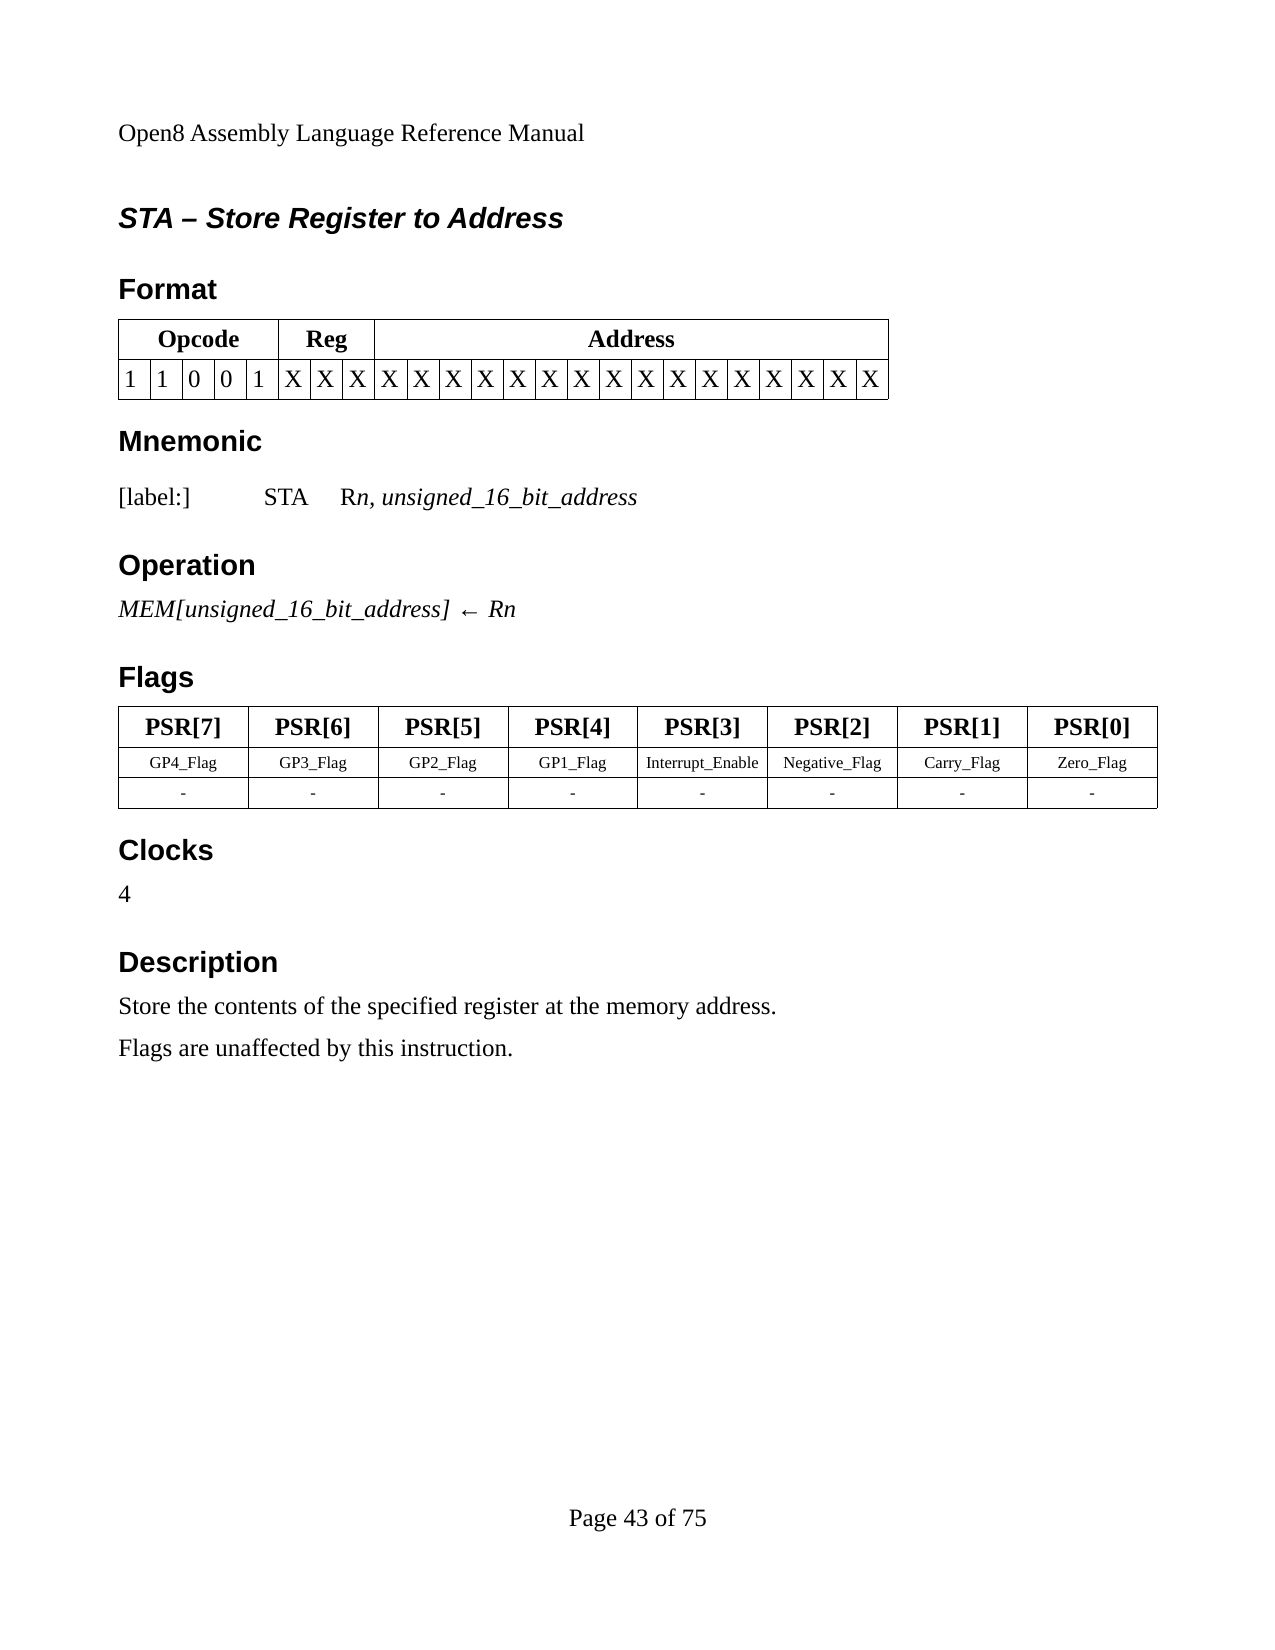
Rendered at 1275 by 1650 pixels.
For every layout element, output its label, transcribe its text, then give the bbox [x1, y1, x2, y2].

table_cell X [792, 360, 823, 399]
table_cell X [568, 360, 599, 399]
subtitle Clocks [118, 833, 1157, 867]
text 4 [118, 879, 1157, 908]
table_cell 1 [119, 360, 150, 399]
table_cell X [375, 360, 407, 399]
text Store the contents of the specified register at the memory address. [118, 991, 1157, 1020]
table_cell 1 [151, 360, 182, 399]
table_cell 0 [215, 360, 246, 399]
table_cell - [1028, 778, 1157, 808]
table_header PSR[6] [249, 707, 378, 747]
table_header PSR[3] [638, 707, 767, 747]
table_cell X [343, 360, 374, 399]
subtitle Operation [118, 548, 1157, 581]
table_cell - [898, 778, 1027, 808]
table_cell X [760, 360, 791, 399]
table_cell GP3_Flag [249, 748, 378, 777]
table_cell - [638, 778, 767, 808]
table_cell GP2_Flag [379, 748, 508, 777]
table_header Reg [279, 320, 374, 359]
table_cell Carry_Flag [898, 748, 1027, 777]
subtitle Description [118, 945, 1157, 979]
table_cell X [311, 360, 342, 399]
subtitle Mnemonic [118, 424, 1157, 458]
subtitle Format [118, 272, 1157, 306]
table_cell - [119, 778, 248, 808]
table_cell Zero_Flag [1028, 748, 1157, 777]
table_cell X [664, 360, 695, 399]
table_cell GP1_Flag [509, 748, 637, 777]
table_cell Interrupt_Enable [638, 748, 767, 777]
table_cell 0 [183, 360, 214, 399]
subtitle Flags [118, 660, 1157, 694]
table_cell X [728, 360, 759, 399]
table_cell 1 [247, 360, 278, 399]
table_cell GP4_Flag [119, 748, 248, 777]
table_cell - [379, 778, 508, 808]
table_header PSR[1] [898, 707, 1027, 747]
table_cell X [472, 360, 503, 399]
subtitle STA – Store Register to Address [118, 201, 1157, 235]
table_cell X [600, 360, 631, 399]
table_cell - [509, 778, 637, 808]
table_cell Negative_Flag [768, 748, 897, 777]
text [label:] STA Rn, unsigned_16_bit_address [118, 482, 1157, 511]
table_cell X [440, 360, 471, 399]
table_cell X [632, 360, 663, 399]
table_cell - [249, 778, 378, 808]
table_cell X [408, 360, 439, 399]
table_header PSR[0] [1028, 707, 1157, 747]
table_cell X [536, 360, 567, 399]
table_header PSR[4] [509, 707, 637, 747]
table_cell X [504, 360, 535, 399]
table_header PSR[5] [379, 707, 508, 747]
text Flags are unaffected by this instruction. [118, 1033, 1157, 1061]
table_cell - [768, 778, 897, 808]
text MEM[unsigned_16_bit_address] ← Rn [118, 594, 1157, 623]
table_header Address [375, 320, 888, 359]
table_header Opcode [119, 320, 278, 359]
table_cell X [824, 360, 856, 399]
table_cell X [279, 360, 310, 399]
table_cell X [857, 360, 888, 399]
table_cell X [696, 360, 727, 399]
table_header PSR[2] [768, 707, 897, 747]
table_header PSR[7] [119, 707, 248, 747]
